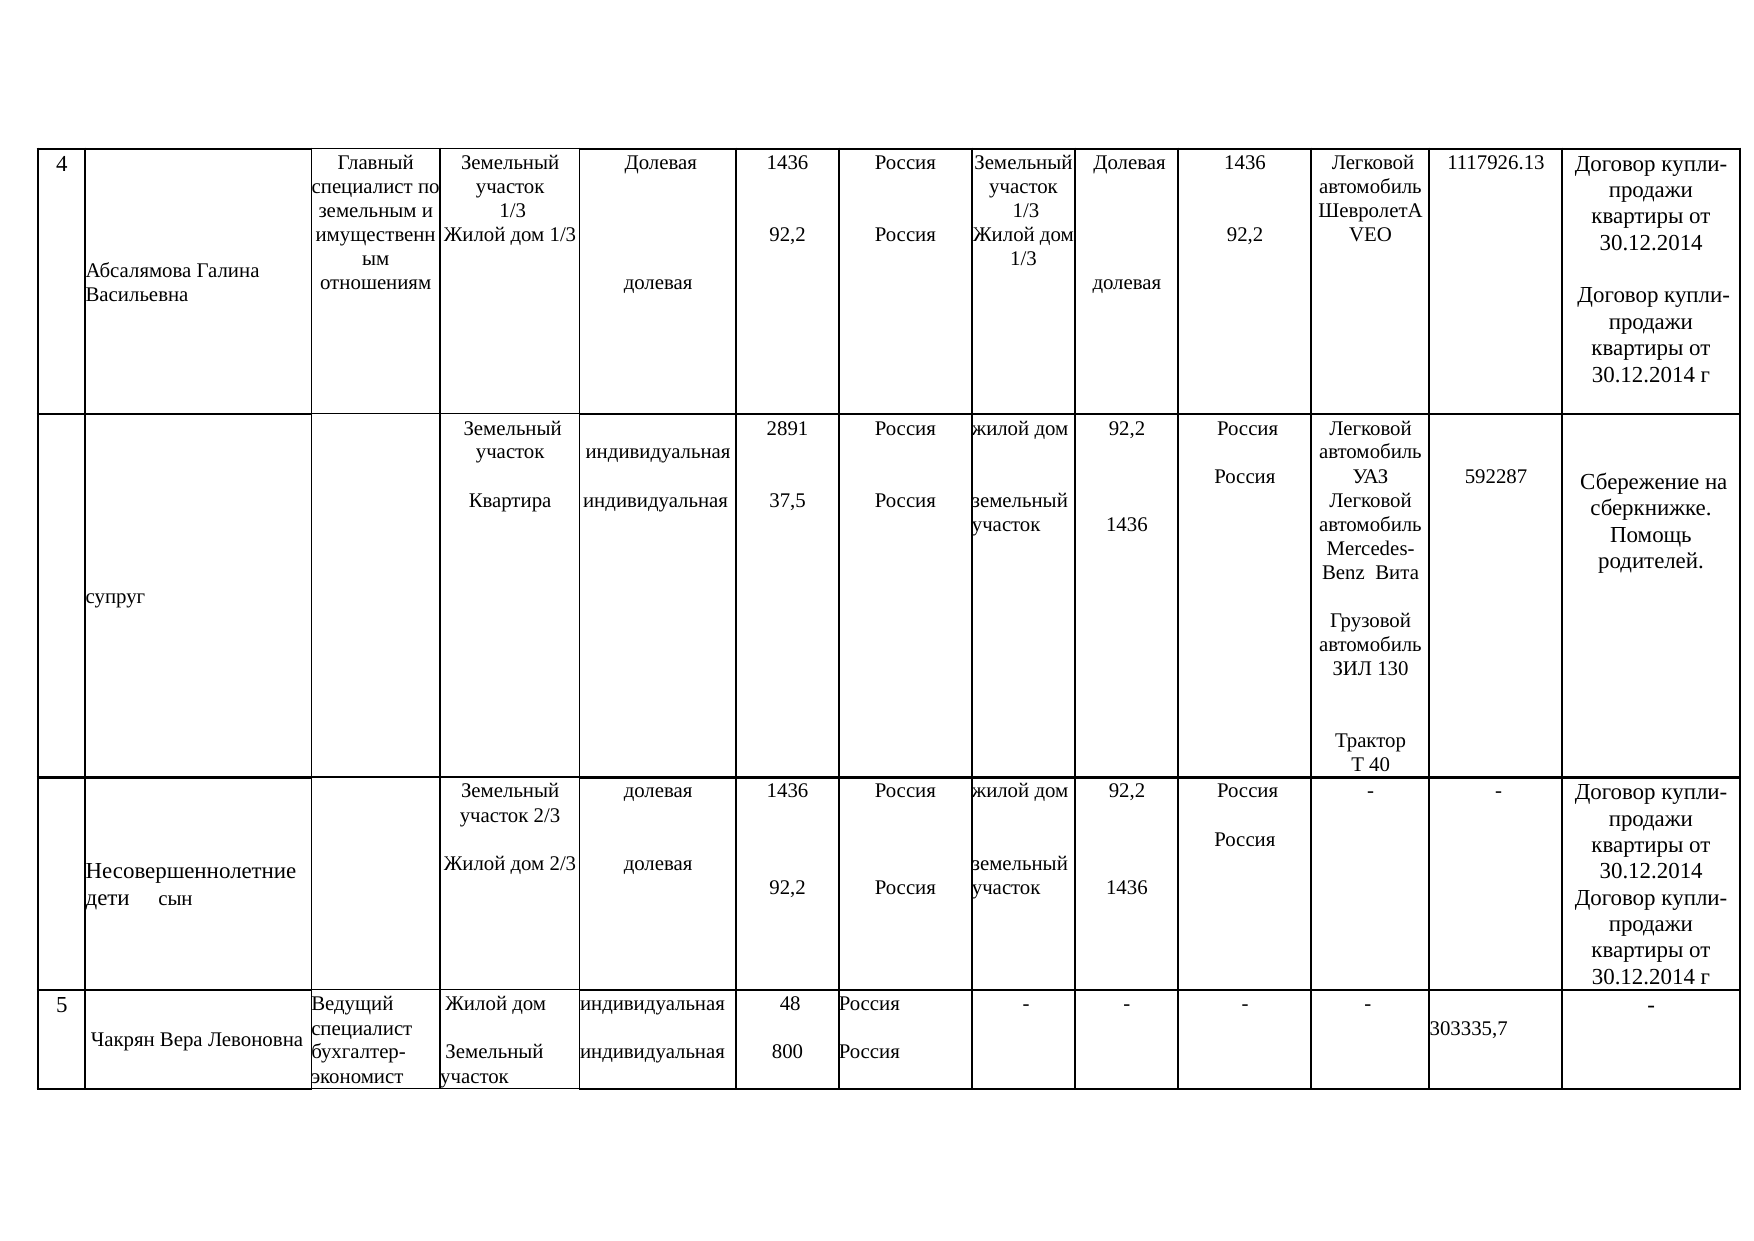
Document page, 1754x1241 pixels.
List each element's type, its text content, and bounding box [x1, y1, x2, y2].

table_cell Договор купли-продажи квартиры от 30.12.2014 Договор купли-продажи квартиры от 30.12.2014 г [1563, 779, 1739, 989]
table_cell Земельный участок Квартира [441, 414, 579, 776]
table_cell Абсалямова Галина Васильевна [86, 150, 311, 413]
table_cell 48 800 [737, 991, 838, 1088]
table_cell Земельный участок 1/3 Жилой дом 1/3 [441, 149, 579, 413]
table_cell Долевая долевая [580, 150, 735, 413]
table_cell - [1076, 991, 1177, 1088]
table_cell Земельный участок 2/3 Жилой дом 2/3 [441, 778, 579, 989]
table_cell 303335,7 [1430, 991, 1561, 1088]
table_cell Долевая долевая [1076, 150, 1177, 413]
table_cell индивидуальная индивидуальная [580, 415, 735, 776]
table_cell Ведущий специалист бухгалтер-экономист [312, 990, 439, 1088]
table_cell Легковой автомобиль УАЗ Легковой автомобиль Mercedes-Benz Вита Грузовой автомобиль ЗИЛ 130 Трактор Т 40 [1312, 415, 1428, 776]
table_cell [312, 778, 439, 989]
table_cell Земельный участок 1/3 Жилой дом 1/3 [973, 150, 1074, 413]
table_cell Россия Россия [1179, 779, 1310, 989]
table_cell Россия Россия [1179, 415, 1310, 776]
table_cell 92,2 1436 [1076, 779, 1177, 989]
table_cell 1436 92,2 [737, 150, 838, 413]
table_cell Легковой автомобильШевролетАVEO [1312, 150, 1428, 413]
table_cell - [1312, 779, 1428, 989]
table_cell - [1312, 991, 1428, 1088]
table_cell Жилой дом Земельный участок [441, 990, 579, 1088]
table_cell 1436 92,2 [737, 779, 838, 989]
table_cell [312, 414, 439, 776]
table_cell - [1179, 991, 1310, 1088]
table_cell - [973, 991, 1074, 1088]
table_cell 5 [39, 991, 84, 1088]
table_cell долевая долевая [580, 779, 735, 989]
table_cell Россия Россия [840, 779, 971, 989]
table_cell [39, 779, 84, 989]
table_cell Чакрян Вера Левоновна [86, 991, 311, 1088]
table_cell жилой дом земельный участок [973, 415, 1074, 776]
table_cell Россия Россия [840, 415, 971, 776]
table_cell Договор купли-продажи квартиры от 30.12.2014 Договор купли-продажи квартиры от 30.12.2014 г [1563, 150, 1739, 413]
table_cell супруг [86, 415, 311, 776]
table_cell 92,2 1436 [1076, 415, 1177, 776]
table_cell Главный специалист по земельным и имущественным отношениям [312, 149, 439, 413]
table_cell индивидуальная индивидуальная [580, 991, 735, 1088]
table_cell Сбережение на сберкнижке. Помощь родителей. [1563, 415, 1739, 776]
table_cell - [1563, 991, 1739, 1088]
table_cell жилой дом земельный участок [973, 779, 1074, 989]
table_cell Россия Россия [840, 991, 971, 1088]
table_cell - [1430, 779, 1561, 989]
table_cell 4 [39, 150, 84, 413]
table_cell Несовершеннолетние дети сын [86, 779, 311, 989]
table_cell 1117926,13 [1430, 150, 1561, 413]
table_cell 592287 [1430, 415, 1561, 776]
table_cell 2891 37,5 [737, 415, 838, 776]
table_cell 1436 92,2 [1179, 150, 1310, 413]
table_cell [39, 415, 84, 776]
table_cell Россия Россия [840, 150, 971, 413]
